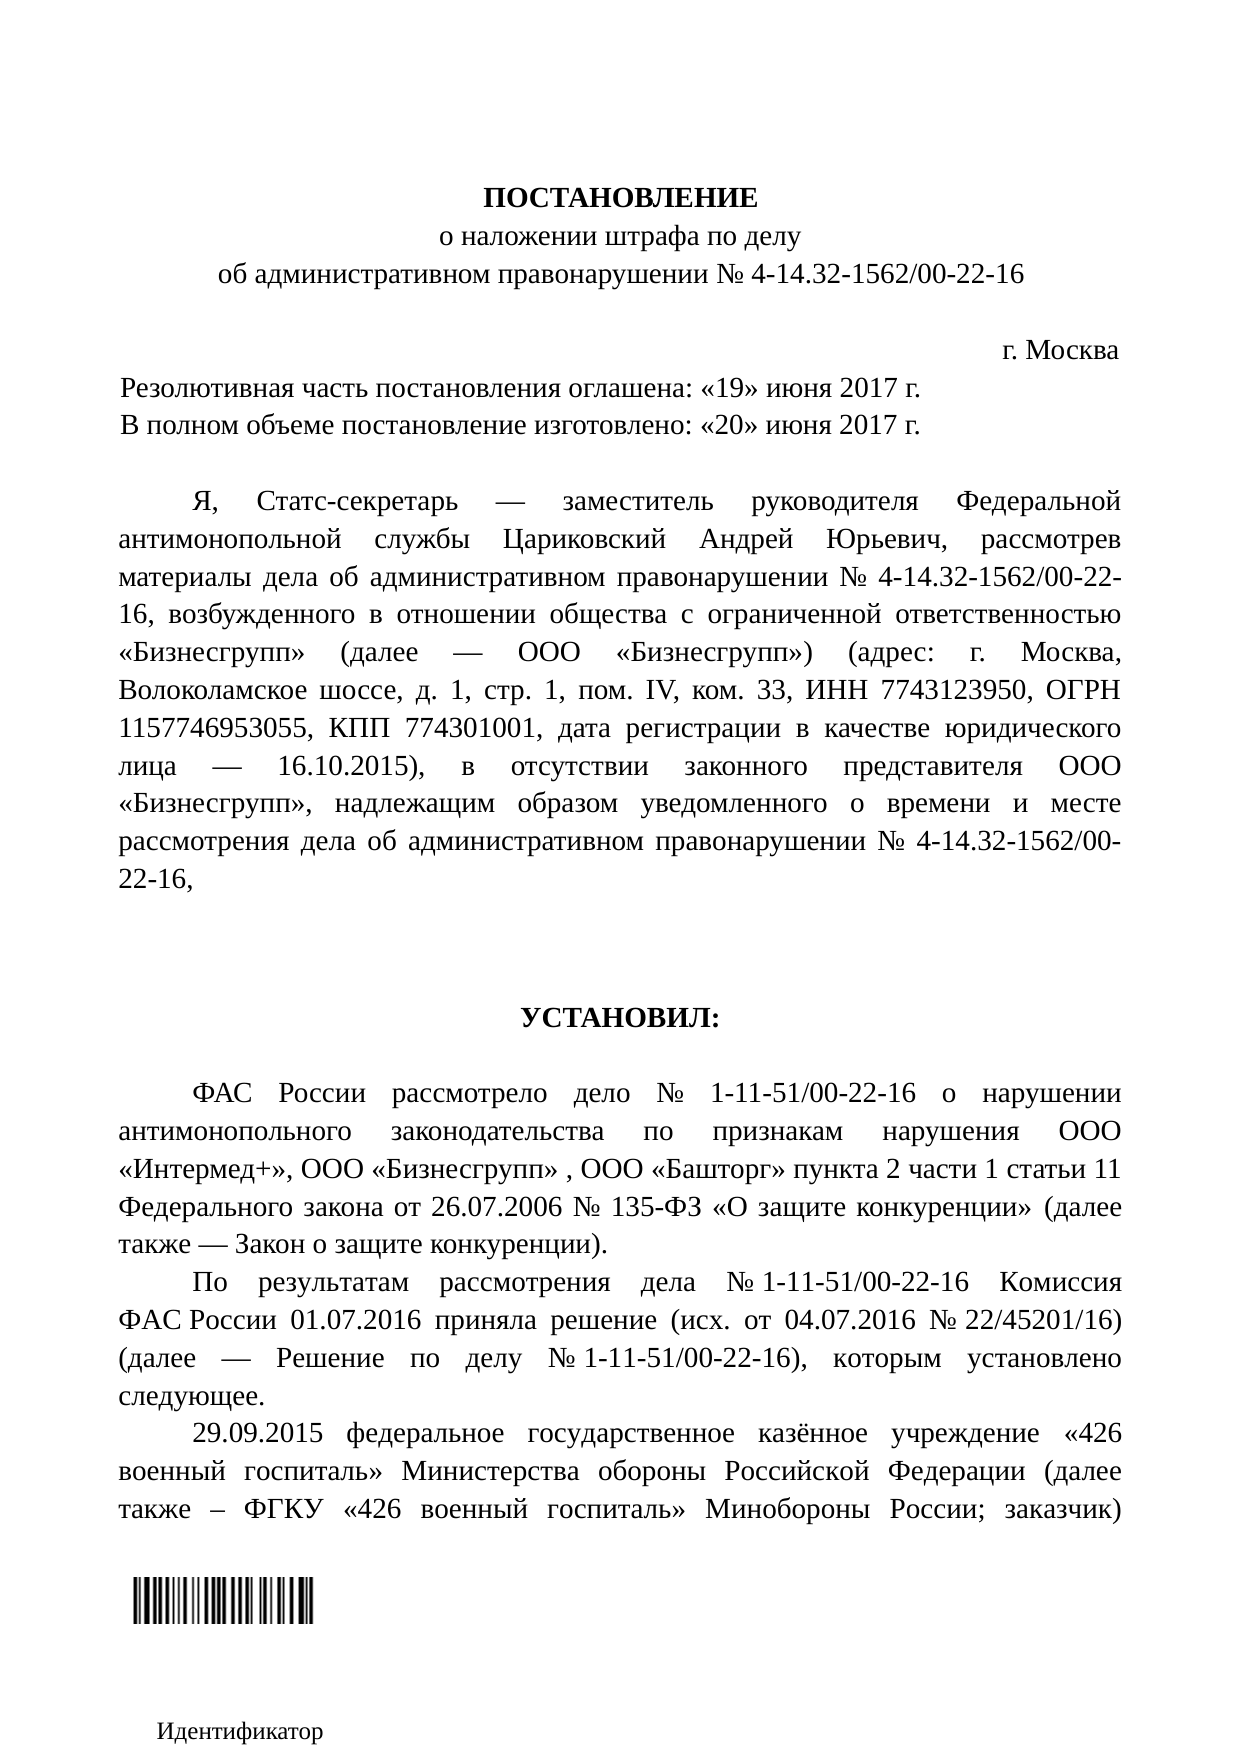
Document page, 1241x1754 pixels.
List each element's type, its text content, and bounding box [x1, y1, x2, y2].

text По результатам рассмотрения дела № 1-11-51/00-22-16 Комиссия ФАС России 01.07.2016 приняла решение (исх. от 04.07.2016 № 22/45201/16) (далее — Решение по делу № 1-11-51/00-22-16), которым установлено следующее. [118, 1260, 1122, 1411]
text ПОСТАНОВЛЕНИЕ [120, 176, 1122, 214]
text г. Москва [120, 328, 1122, 365]
picture [118, 1577, 331, 1624]
text В полном объеме постановление изготовлено: «20» июня 2017 г. [118, 403, 1122, 441]
text Резолютивная часть постановления оглашена: «19» июня 2017 г. [118, 365, 1122, 403]
text Я, Статс-секретарь — заместитель руководителя Федеральной антимонопольной службы Цариковский Андрей Юрьевич, рассмотрев материалы дела об административном правонарушении № 4-14.32-1562/00-22-16, возбужденного в отношении общества с ограниченной ответственностью «Бизнесгрупп» (далее — ООО «Бизнесгрупп») (адрес: г. Москва, Волоколамское шоссе, д. 1, стр. 1, пом. IV, ком. 33, ИНН 7743123950, ОГРН 1157746953055, КПП 774301001, дата регистрации в качестве юридического лица — 16.10.2015), в отсутствии законного представителя ООО «Бизнесгрупп», надлежащим образом уведомленного о времени и месте рассмотрения дела об административном правонарушении № 4-14.32-1562/00-22-16, [118, 479, 1122, 895]
text о наложении штрафа по делу [118, 214, 1122, 252]
text 29.09.2015 федеральное государственное казённое учреждение «426 военный госпиталь» Министерства обороны Российской Федерации (далее также – ФГКУ «426 военный госпиталь» Минобороны России; заказчик) [118, 1411, 1122, 1525]
text УСТАНОВИЛ: [118, 995, 1122, 1033]
text ФАС России рассмотрело дело № 1-11-51/00-22-16 о нарушении антимонопольного законодательства по признакам нарушения ООО «Интермед+», ООО «Бизнесгрупп» , ООО «Башторг» пункта 2 части 1 статьи 11 Федерального закона от 26.07.2006 № 135-ФЗ «О защите конкуренции» (далее также — Закон о защите конкуренции). [118, 1071, 1122, 1260]
text об административном правонарушении № 4-14.32-1562/00-22-16 [120, 252, 1122, 290]
